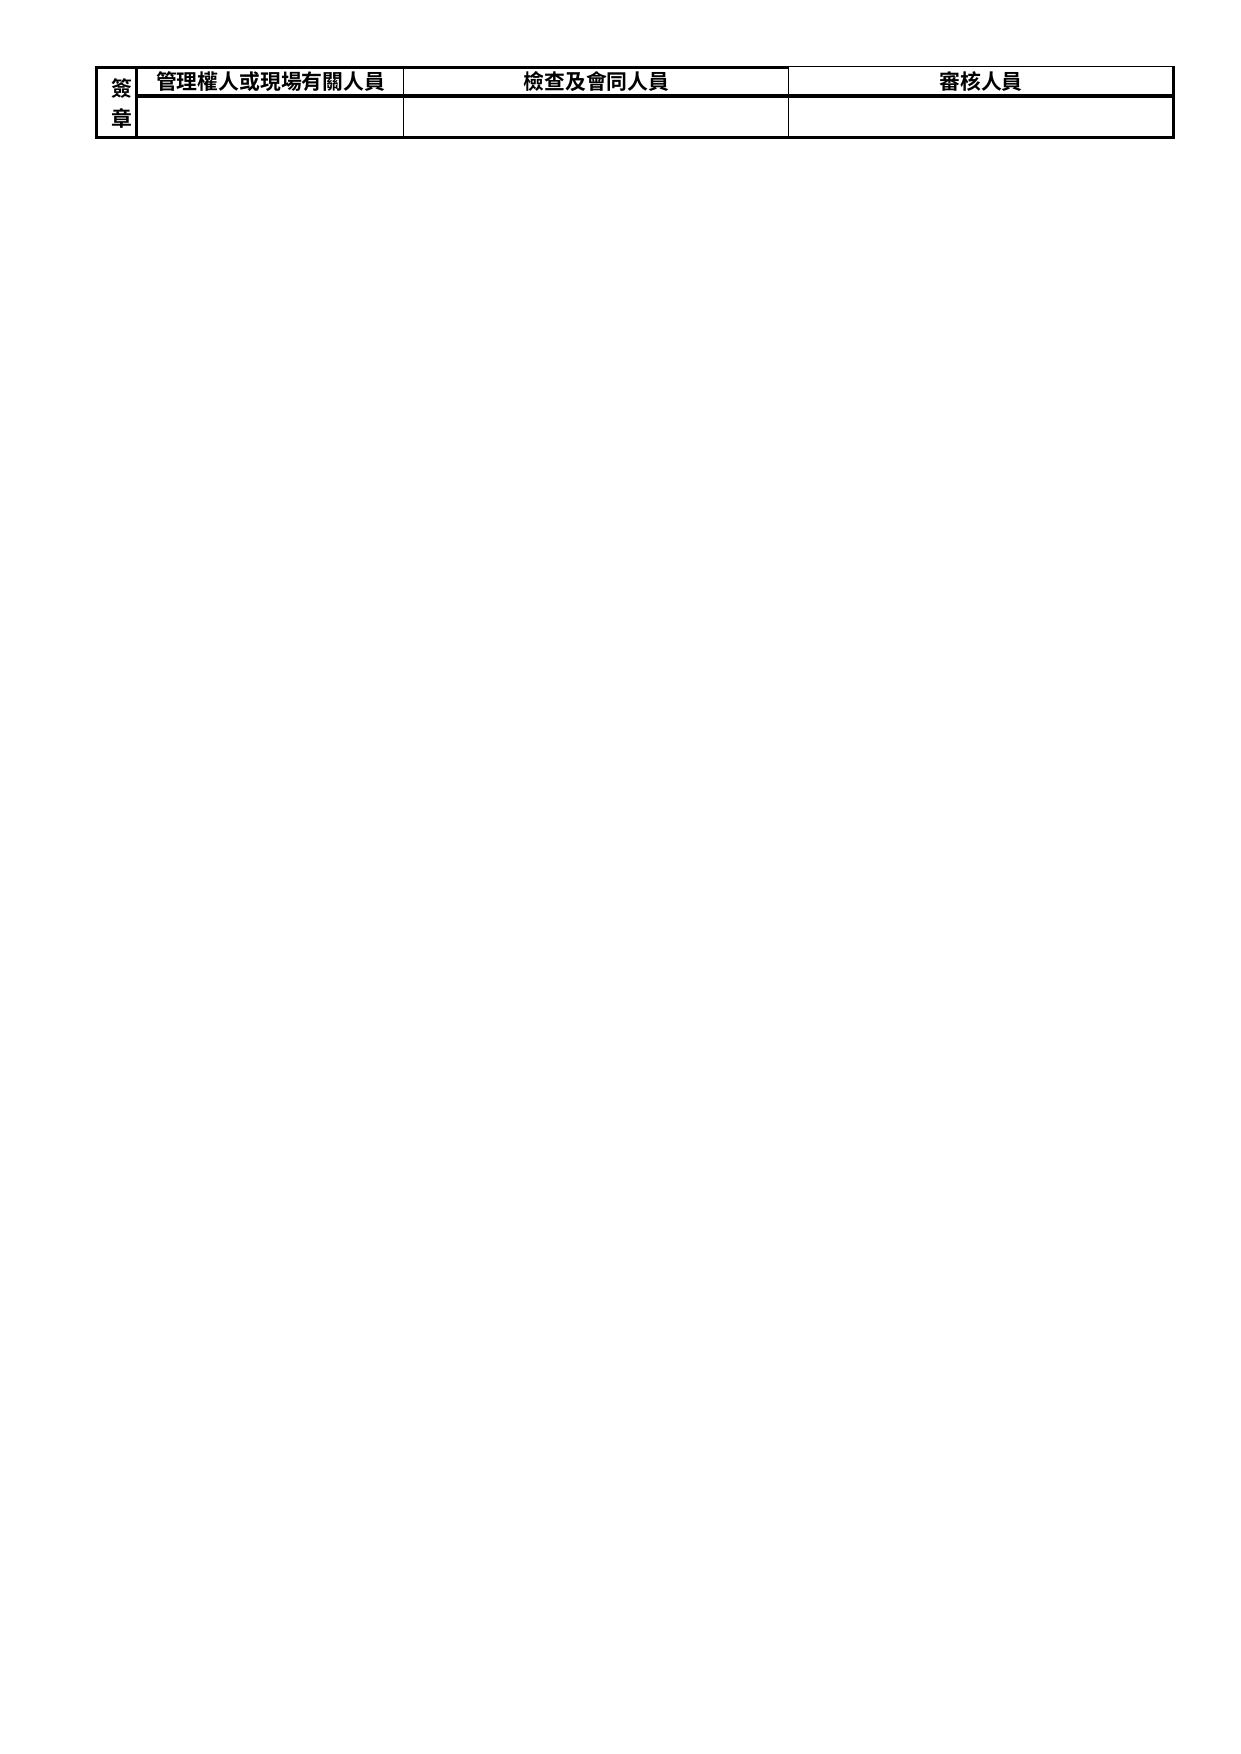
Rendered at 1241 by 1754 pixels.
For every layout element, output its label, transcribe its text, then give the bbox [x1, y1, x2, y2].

table_cell [789, 98, 1172, 136]
table_cell [404, 98, 788, 136]
table_cell [138, 98, 403, 136]
table_cell 簽章 [98, 69, 135, 136]
